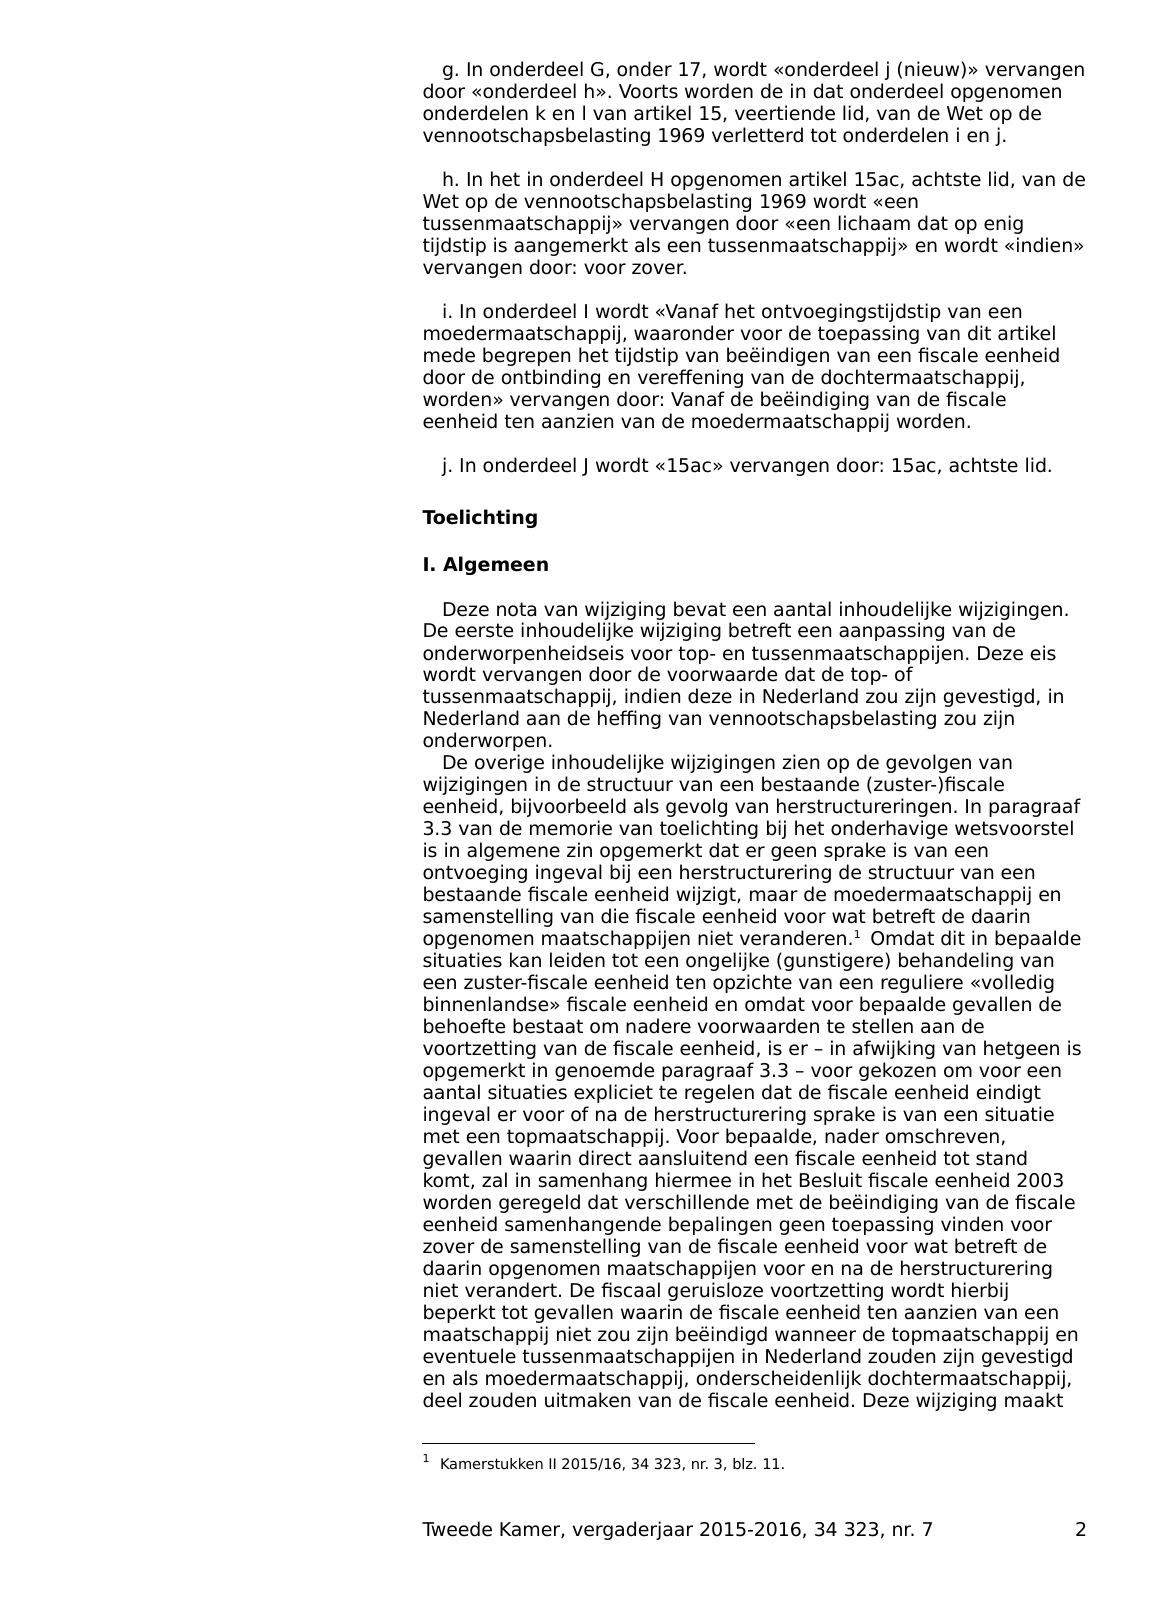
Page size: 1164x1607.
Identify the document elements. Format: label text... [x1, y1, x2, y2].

text j. In onderdeel J wordt «15ac» vervangen door: 15ac, achtste lid. [422, 455, 1087, 477]
text Kamerstukken II 2015/16, 34 323, nr. 3, blz. 11. [422, 1452, 1087, 1474]
text g. In onderdeel G, onder 17, wordt «onderdeel j (nieuw)» vervangen door «onderdeel h». Voorts worden de in dat onderdeel opgenomen onderdelen k en l van artikel 15, veertiende lid, van de Wet op de vennootschapsbelasting 1969 verletterd tot onderdelen i en j. [422, 59, 1087, 147]
subtitle I. Algemeen [422, 554, 1087, 576]
text i. In onderdeel I wordt «Vanaf het ontvoegingstijdstip van een moedermaatschappij, waaronder voor de toepassing van dit artikel mede begrepen het tijdstip van beëindigen van een fiscale eenheid door de ontbinding en vereffening van de dochtermaatschappij, worden» vervangen door: Vanaf de beëindiging van de fiscale eenheid ten aanzien van de moedermaatschappij worden. [422, 301, 1087, 433]
text De overige inhoudelijke wijzigingen zien op de gevolgen van wijzigingen in de structuur van een bestaande (zuster-)fiscale eenheid, bijvoorbeeld als gevolg van herstructureringen. In paragraaf 3.3 van de memorie van toelichting bij het onderhavige wetsvoorstel is in algemene zin opgemerkt dat er geen sprake is van een ontvoeging ingeval bij een herstructurering de structuur van een bestaande fiscale eenheid wijzigt, maar de moedermaatschappij en samenstelling van die fiscale eenheid voor wat betreft de daarin opgenomen maatschappijen niet veranderen. Omdat dit in bepaalde situaties kan leiden tot een ongelijke (gunstigere) behandeling van een zuster-fiscale eenheid ten opzichte van een reguliere «volledig binnenlandse» fiscale eenheid en omdat voor bepaalde gevallen de behoefte bestaat om nadere voorwaarden te stellen aan de voortzetting van de fiscale eenheid, is er – in afwijking van hetgeen is opgemerkt in genoemde paragraaf 3.3 – voor gekozen om voor een aantal situaties expliciet te regelen dat de fiscale eenheid eindigt ingeval er voor of na de herstructurering sprake is van een situatie met een topmaatschappij. Voor bepaalde, nader omschreven, gevallen waarin direct aansluitend een fiscale eenheid tot stand komt, zal in samenhang hiermee in het Besluit fiscale eenheid 2003 worden geregeld dat verschillende met de beëindiging van de fiscale eenheid samenhangende bepalingen geen toepassing vinden voor zover de samenstelling van de fiscale eenheid voor wat betreft de daarin opgenomen maatschappijen voor en na de herstructurering niet verandert. De fiscaal geruisloze voortzetting wordt hierbij beperkt tot gevallen waarin de fiscale eenheid ten aanzien van een maatschappij niet zou zijn beëindigd wanneer de topmaatschappij en eventuele tussenmaatschappijen in Nederland zouden zijn gevestigd en als moedermaatschappij, onderscheidenlijk dochtermaatschappij, deel zouden uitmaken van de fiscale eenheid. Deze wijziging maakt [422, 752, 1087, 1412]
subtitle Toelichting [422, 507, 1087, 529]
text h. In het in onderdeel H opgenomen artikel 15ac, achtste lid, van de Wet op de vennootschapsbelasting 1969 wordt «een tussenmaatschappij» vervangen door «een lichaam dat op enig tijdstip is aangemerkt als een tussenmaatschappij» en wordt «indien» vervangen door: voor zover. [422, 169, 1087, 279]
text Deze nota van wijziging bevat een aantal inhoudelijke wijzigingen. De eerste inhoudelijke wijziging betreft een aanpassing van de onderworpenheidseis voor top- en tussenmaatschappijen. Deze eis wordt vervangen door de voorwaarde dat de top- of tussenmaatschappij, indien deze in Nederland zou zijn gevestigd, in Nederland aan de heffing van vennootschapsbelasting zou zijn onderworpen. [422, 598, 1087, 752]
